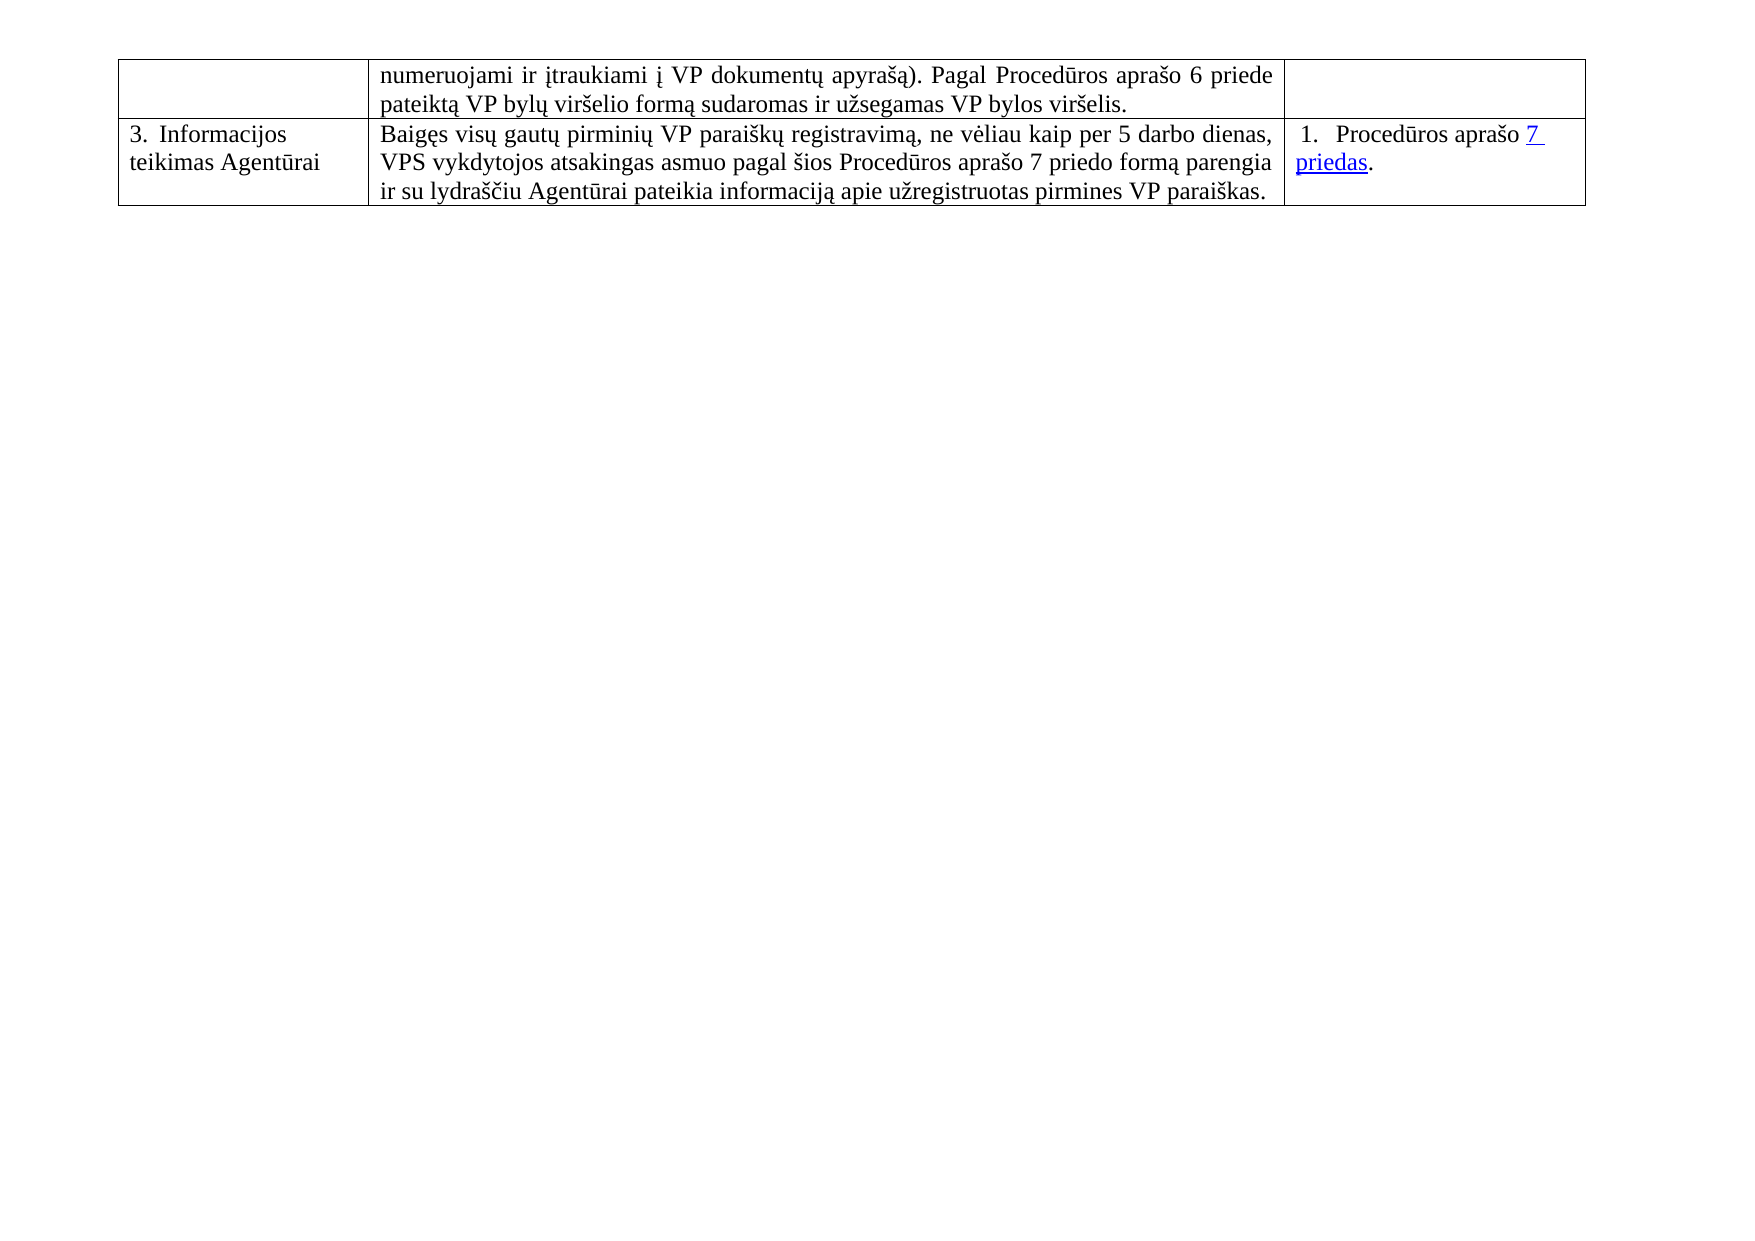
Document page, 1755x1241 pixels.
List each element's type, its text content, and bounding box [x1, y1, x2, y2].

table_cell numeruojami ir įtraukiami į VP dokumentų apyrašą). Pagal Procedūros aprašo 6 priede pateiktą VP bylų viršelio formą sudaromas ir užsegamas VP bylos viršelis. [369, 60, 1284, 118]
table_cell 3. Informacijos teikimas Agentūrai [119, 119, 368, 205]
table_cell 1. Procedūros aprašo 7 priedas. [1285, 119, 1585, 205]
table_cell [1285, 60, 1585, 118]
table_cell Baigęs visų gautų pirminių VP paraiškų registravimą, ne vėliau kaip per 5 darbo dienas, VPS vykdytojos atsakingas asmuo pagal šios Procedūros aprašo 7 priedo formą parengia ir su lydraščiu Agentūrai pateikia informaciją apie užregistruotas pirmines VP paraiškas. [369, 119, 1284, 205]
table_cell [119, 60, 368, 118]
